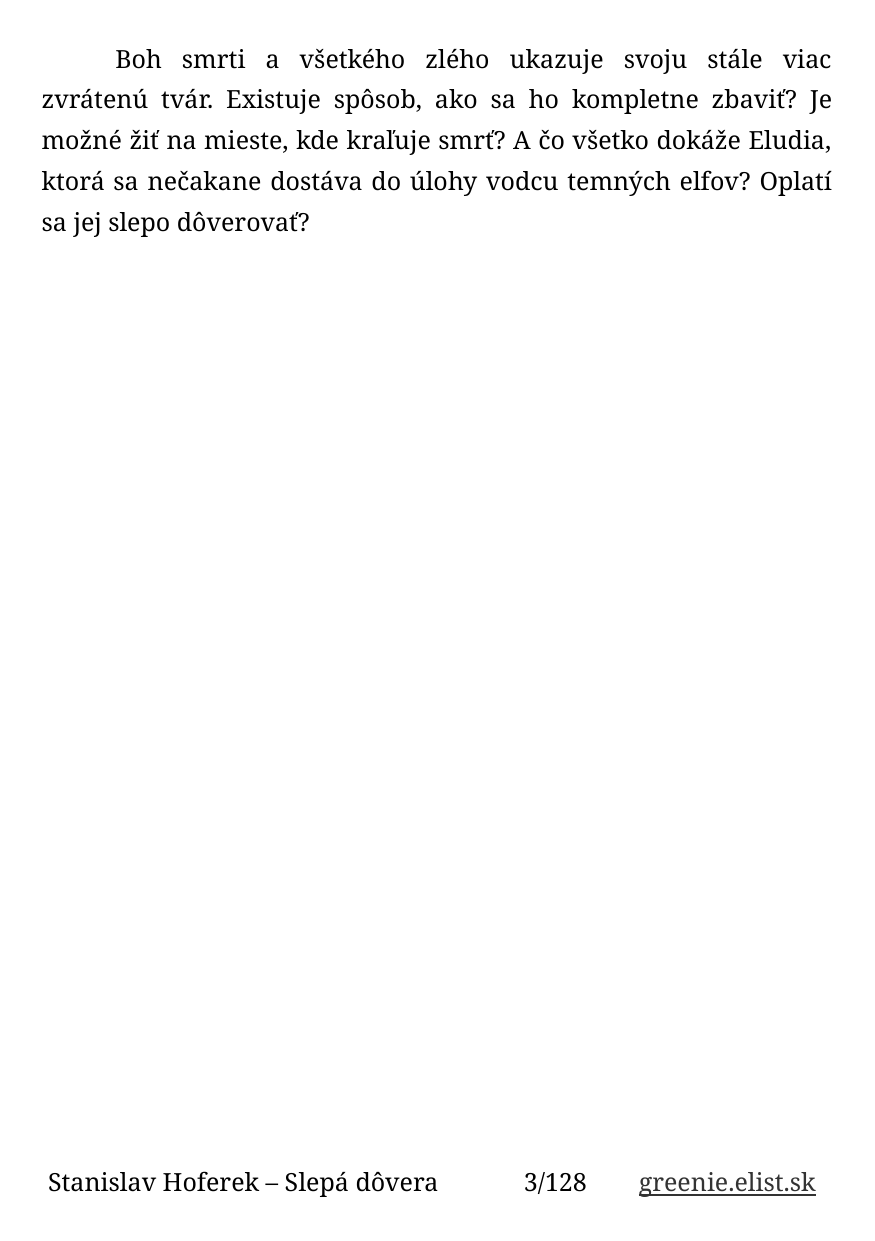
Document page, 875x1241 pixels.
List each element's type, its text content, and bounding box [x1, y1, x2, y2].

text Boh smrti a všetkého zlého ukazuje svoju stále viac zvrátenú tvár. Existuje spôsob, ako sa ho kompletne zbaviť? Je možné žiť na mieste, kde kraľuje smrť? A čo všetko dokáže Eludia, ktorá sa nečakane dostáva do úlohy vodcu temných elfov? Oplatí sa jej slepo dôverovať? [41, 41, 833, 239]
